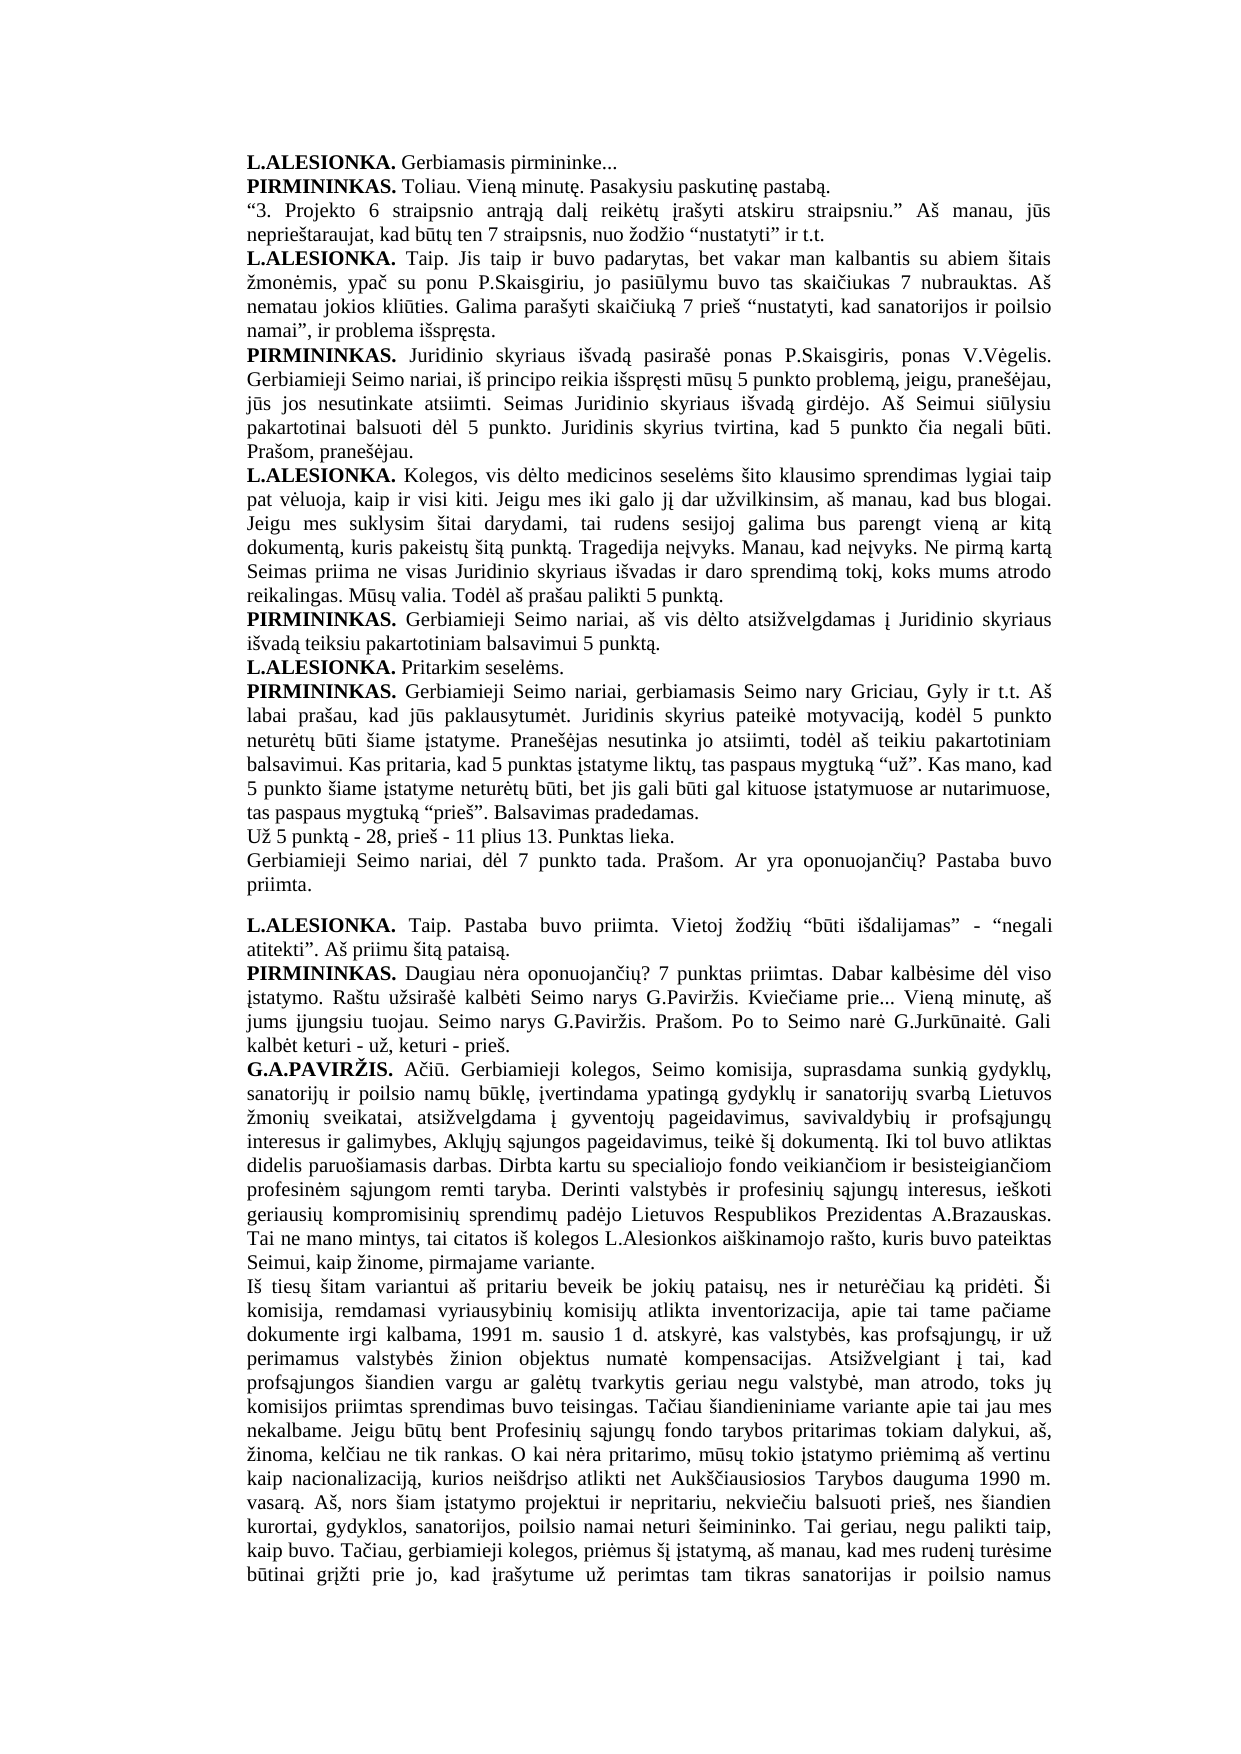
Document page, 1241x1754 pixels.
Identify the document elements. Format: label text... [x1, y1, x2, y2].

text PIRMININKAS. Juridinio skyriaus išvadą pasirašė ponas P.Skaisgiris, ponas V.Vėgelis. Gerbiamieji Seimo nariai, iš principo reikia išspręsti mūsų 5 punkto problemą, jeigu, pranešėjau, jūs jos nesutinkate atsiimti. Seimas Juridinio skyriaus išvadą girdėjo. Aš Seimui siūlysiu pakartotinai balsuoti dėl 5 punkto. Juridinis skyrius tvirtina, kad 5 punkto čia negali būti. Prašom, pranešėjau. [247, 342, 1053, 463]
text Gerbiamieji Seimo nariai, dėl 7 punkto tada. Prašom. Ar yra oponuojančių? Pastaba buvo priimta. [247, 848, 1053, 896]
text Iš tiesų šitam variantui aš pritariu beveik be jokių pataisų, nes ir neturėčiau ką pridėti. Ši komisija, remdamasi vyriausybinių komisijų atlikta inventorizacija, apie tai tame pačiame dokumente irgi kalbama, 1991 m. sausio 1 d. atskyrė, kas valstybės, kas profsąjungų, ir už perimamus valstybės žinion objektus numatė kompensacijas. Atsižvelgiant į tai, kad profsąjungos šiandien vargu ar galėtų tvarkytis geriau negu valstybė, man atrodo, toks jų komisijos priimtas sprendimas buvo teisingas. Tačiau šiandieniniame variante apie tai jau mes nekalbame. Jeigu būtų bent Profesinių sąjungų fondo tarybos pritarimas tokiam dalykui, aš, žinoma, kelčiau ne tik rankas. O kai nėra pritarimo, mūsų tokio įstatymo priėmimą aš vertinu kaip nacionalizaciją, kurios neišdrįso atlikti net Aukščiausiosios Tarybos dauguma 1990 m. vasarą. Aš, nors šiam įstatymo projektui ir nepritariu, nekviečiu balsuoti prieš, nes šiandien kurortai, gydyklos, sanatorijos, poilsio namai neturi šeimininko. Tai geriau, negu palikti taip, kaip buvo. Tačiau, gerbiamieji kolegos, priėmus šį įstatymą, aš manau, kad mes rudenį turėsime būtinai grįžti prie jo, kad įrašytume už perimtas tam tikras sanatorijas ir poilsio namus [247, 1274, 1053, 1586]
text L.ALESIONKA. Kolegos, vis dėlto medicinos seselėms šito klausimo sprendimas lygiai taip pat vėluoja, kaip ir visi kiti. Jeigu mes iki galo jį dar užvilkinsim, aš manau, kad bus blogai. Jeigu mes suklysim šitai darydami, tai rudens sesijoj galima bus parengt vieną ar kitą dokumentą, kuris pakeistų šitą punktą. Tragedija neįvyks. Manau, kad neįvyks. Ne pirmą kartą Seimas priima ne visas Juridinio skyriaus išvadas ir daro sprendimą tokį, koks mums atrodo reikalingas. Mūsų valia. Todėl aš prašau palikti 5 punktą. [247, 463, 1053, 607]
text L.ALESIONKA. Taip. Jis taip ir buvo padarytas, bet vakar man kalbantis su abiem šitais žmonėmis, ypač su ponu P.Skaisgiriu, jo pasiūlymu buvo tas skaičiukas 7 nubrauktas. Aš nematau jokios kliūties. Galima parašyti skaičiuką 7 prieš “nustatyti, kad sanatorijos ir poilsio namai”, ir problema išspręsta. [247, 246, 1053, 342]
text Už 5 punktą - 28, prieš - 11 plius 13. Punktas lieka. [247, 824, 1053, 848]
text “3. Projekto 6 straipsnio antrąją dalį reikėtų įrašyti atskiru straipsniu.” Aš manau, jūs neprieštaraujat, kad būtų ten 7 straipsnis, nuo žodžio “nustatyti” ir t.t. [247, 198, 1053, 246]
text L.ALESIONKA. Gerbiamasis pirmininke... [247, 150, 1053, 174]
text L.ALESIONKA. Pritarkim seselėms. [247, 655, 1053, 679]
text PIRMININKAS. Gerbiamieji Seimo nariai, aš vis dėlto atsižvelgdamas į Juridinio skyriaus išvadą teiksiu pakartotiniam balsavimui 5 punktą. [247, 607, 1053, 655]
text L.ALESIONKA. Taip. Pastaba buvo priimta. Vietoj žodžių “būti išdalijamas” - “negali atitekti”. Aš priimu šitą pataisą. [247, 896, 1053, 961]
text PIRMININKAS. Gerbiamieji Seimo nariai, gerbiamasis Seimo nary Griciau, Gyly ir t.t. Aš labai prašau, kad jūs paklausytumėt. Juridinis skyrius pateikė motyvaciją, kodėl 5 punkto neturėtų būti šiame įstatyme. Pranešėjas nesutinka jo atsiimti, todėl aš teikiu pakartotiniam balsavimui. Kas pritaria, kad 5 punktas įstatyme liktų, tas paspaus mygtuką “už”. Kas mano, kad 5 punkto šiame įstatyme neturėtų būti, bet jis gali būti gal kituose įstatymuose ar nutarimuose, tas paspaus mygtuką “prieš”. Balsavimas pradedamas. [247, 679, 1053, 824]
text G.A.PAVIRŽIS. Ačiū. Gerbiamieji kolegos, Seimo komisija, suprasdama sunkią gydyklų, sanatorijų ir poilsio namų būklę, įvertindama ypatingą gydyklų ir sanatorijų svarbą Lietuvos žmonių sveikatai, atsižvelgdama į gyventojų pageidavimus, savivaldybių ir profsąjungų interesus ir galimybes, Aklųjų sąjungos pageidavimus, teikė šį dokumentą. Iki tol buvo atliktas didelis paruošiamasis darbas. Dirbta kartu su specialiojo fondo veikiančiom ir besisteigiančiom profesinėm sąjungom remti taryba. Derinti valstybės ir profesinių sąjungų interesus, ieškoti geriausių kompromisinių sprendimų padėjo Lietuvos Respublikos Prezidentas A.Brazauskas. Tai ne mano mintys, tai citatos iš kolegos L.Alesionkos aiškinamojo rašto, kuris buvo pateiktas Seimui, kaip žinome, pirmajame variante. [247, 1057, 1053, 1274]
text PIRMININKAS. Daugiau nėra oponuojančių? 7 punktas priimtas. Dabar kalbėsime dėl viso įstatymo. Raštu užsirašė kalbėti Seimo narys G.Paviržis. Kviečiame prie... Vieną minutę, aš jums įjungsiu tuojau. Seimo narys G.Paviržis. Prašom. Po to Seimo narė G.Jurkūnaitė. Gali kalbėt keturi - už, keturi - prieš. [247, 961, 1053, 1057]
text PIRMININKAS. Toliau. Vieną minutę. Pasakysiu paskutinę pastabą. [247, 174, 1053, 198]
